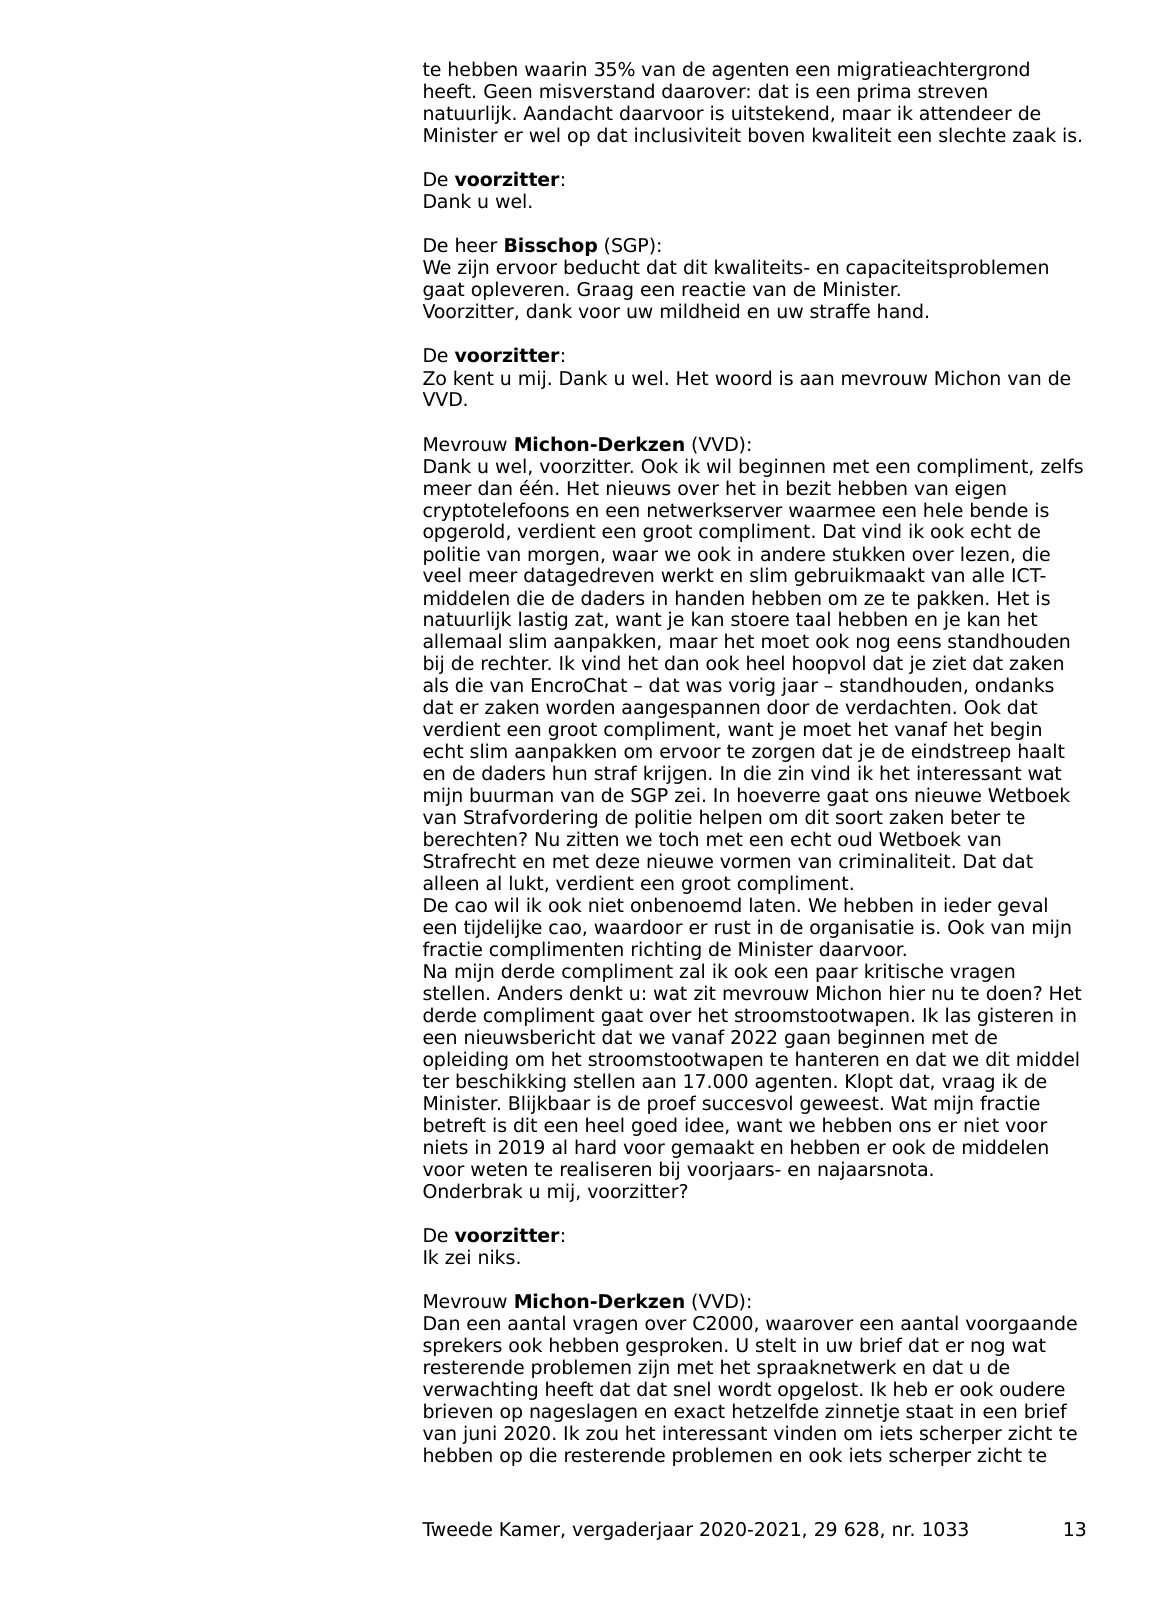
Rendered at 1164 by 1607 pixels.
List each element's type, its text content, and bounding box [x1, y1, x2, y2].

text De voorzitter: [422, 345, 1087, 367]
text te hebben waarin 35% van de agenten een migratieachtergrond heeft. Geen misverstand daarover: dat is een prima streven natuurlijk. Aandacht daarvoor is uitstekend, maar ik attendeer de Minister er wel op dat inclusiviteit boven kwaliteit een slechte zaak is. [422, 59, 1087, 147]
text Na mijn derde compliment zal ik ook een paar kritische vragen stellen. Anders denkt u: wat zit mevrouw Michon hier nu te doen? Het derde compliment gaat over het stroomstootwapen. Ik las gisteren in een nieuwsbericht dat we vanaf 2022 gaan beginnen met de opleiding om het stroomstootwapen te hanteren en dat we dit middel ter beschikking stellen aan 17.000 agenten. Klopt dat, vraag ik de Minister. Blijkbaar is de proef succesvol geweest. Wat mijn fractie betreft is dit een heel goed idee, want we hebben ons er niet voor niets in 2019 al hard voor gemaakt en hebben er ook de middelen voor weten te realiseren bij voorjaars- en najaarsnota. [422, 961, 1087, 1181]
text Ik zei niks. [422, 1247, 1087, 1269]
text De voorzitter: [422, 169, 1087, 191]
text De heer Bisschop (SGP): [422, 235, 1087, 257]
text Mevrouw Michon-Derkzen (VVD): [422, 1291, 1087, 1313]
text Voorzitter, dank voor uw mildheid en uw straffe hand. [422, 301, 1087, 323]
text Onderbrak u mij, voorzitter? [422, 1181, 1087, 1203]
text De voorzitter: [422, 1225, 1087, 1247]
text De cao wil ik ook niet onbenoemd laten. We hebben in ieder geval een tijdelijke cao, waardoor er rust in de organisatie is. Ook van mijn fractie complimenten richting de Minister daarvoor. [422, 895, 1087, 961]
text We zijn ervoor beducht dat dit kwaliteits- en capaciteitsproblemen gaat opleveren. Graag een reactie van de Minister. [422, 257, 1087, 301]
text Dan een aantal vragen over C2000, waarover een aantal voorgaande sprekers ook hebben gesproken. U stelt in uw brief dat er nog wat resterende problemen zijn met het spraaknetwerk en dat u de verwachting heeft dat dat snel wordt opgelost. Ik heb er ook oudere brieven op nageslagen en exact hetzelfde zinnetje staat in een brief van juni 2020. Ik zou het interessant vinden om iets scherper zicht te hebben op die resterende problemen en ook iets scherper zicht te [422, 1313, 1087, 1467]
text Zo kent u mij. Dank u wel. Het woord is aan mevrouw Michon van de VVD. [422, 367, 1087, 411]
text Mevrouw Michon-Derkzen (VVD): [422, 433, 1087, 456]
text Dank u wel. [422, 191, 1087, 213]
text Dank u wel, voorzitter. Ook ik wil beginnen met een compliment, zelfs meer dan één. Het nieuws over het in bezit hebben van eigen cryptotelefoons en een netwerkserver waarmee een hele bende is opgerold, verdient een groot compliment. Dat vind ik ook echt de politie van morgen, waar we ook in andere stukken over lezen, die veel meer datagedreven werkt en slim gebruikmaakt van alle ICT-middelen die de daders in handen hebben om ze te pakken. Het is natuurlijk lastig zat, want je kan stoere taal hebben en je kan het allemaal slim aanpakken, maar het moet ook nog eens standhouden bij de rechter. Ik vind het dan ook heel hoopvol dat je ziet dat zaken als die van EncroChat – dat was vorig jaar – standhouden, ondanks dat er zaken worden aangespannen door de verdachten. Ook dat verdient een groot compliment, want je moet het vanaf het begin echt slim aanpakken om ervoor te zorgen dat je de eindstreep haalt en de daders hun straf krijgen. In die zin vind ik het interessant wat mijn buurman van de SGP zei. In hoeverre gaat ons nieuwe Wetboek van Strafvordering de politie helpen om dit soort zaken beter te berechten? Nu zitten we toch met een echt oud Wetboek van Strafrecht en met deze nieuwe vormen van criminaliteit. Dat dat alleen al lukt, verdient een groot compliment. [422, 456, 1087, 895]
